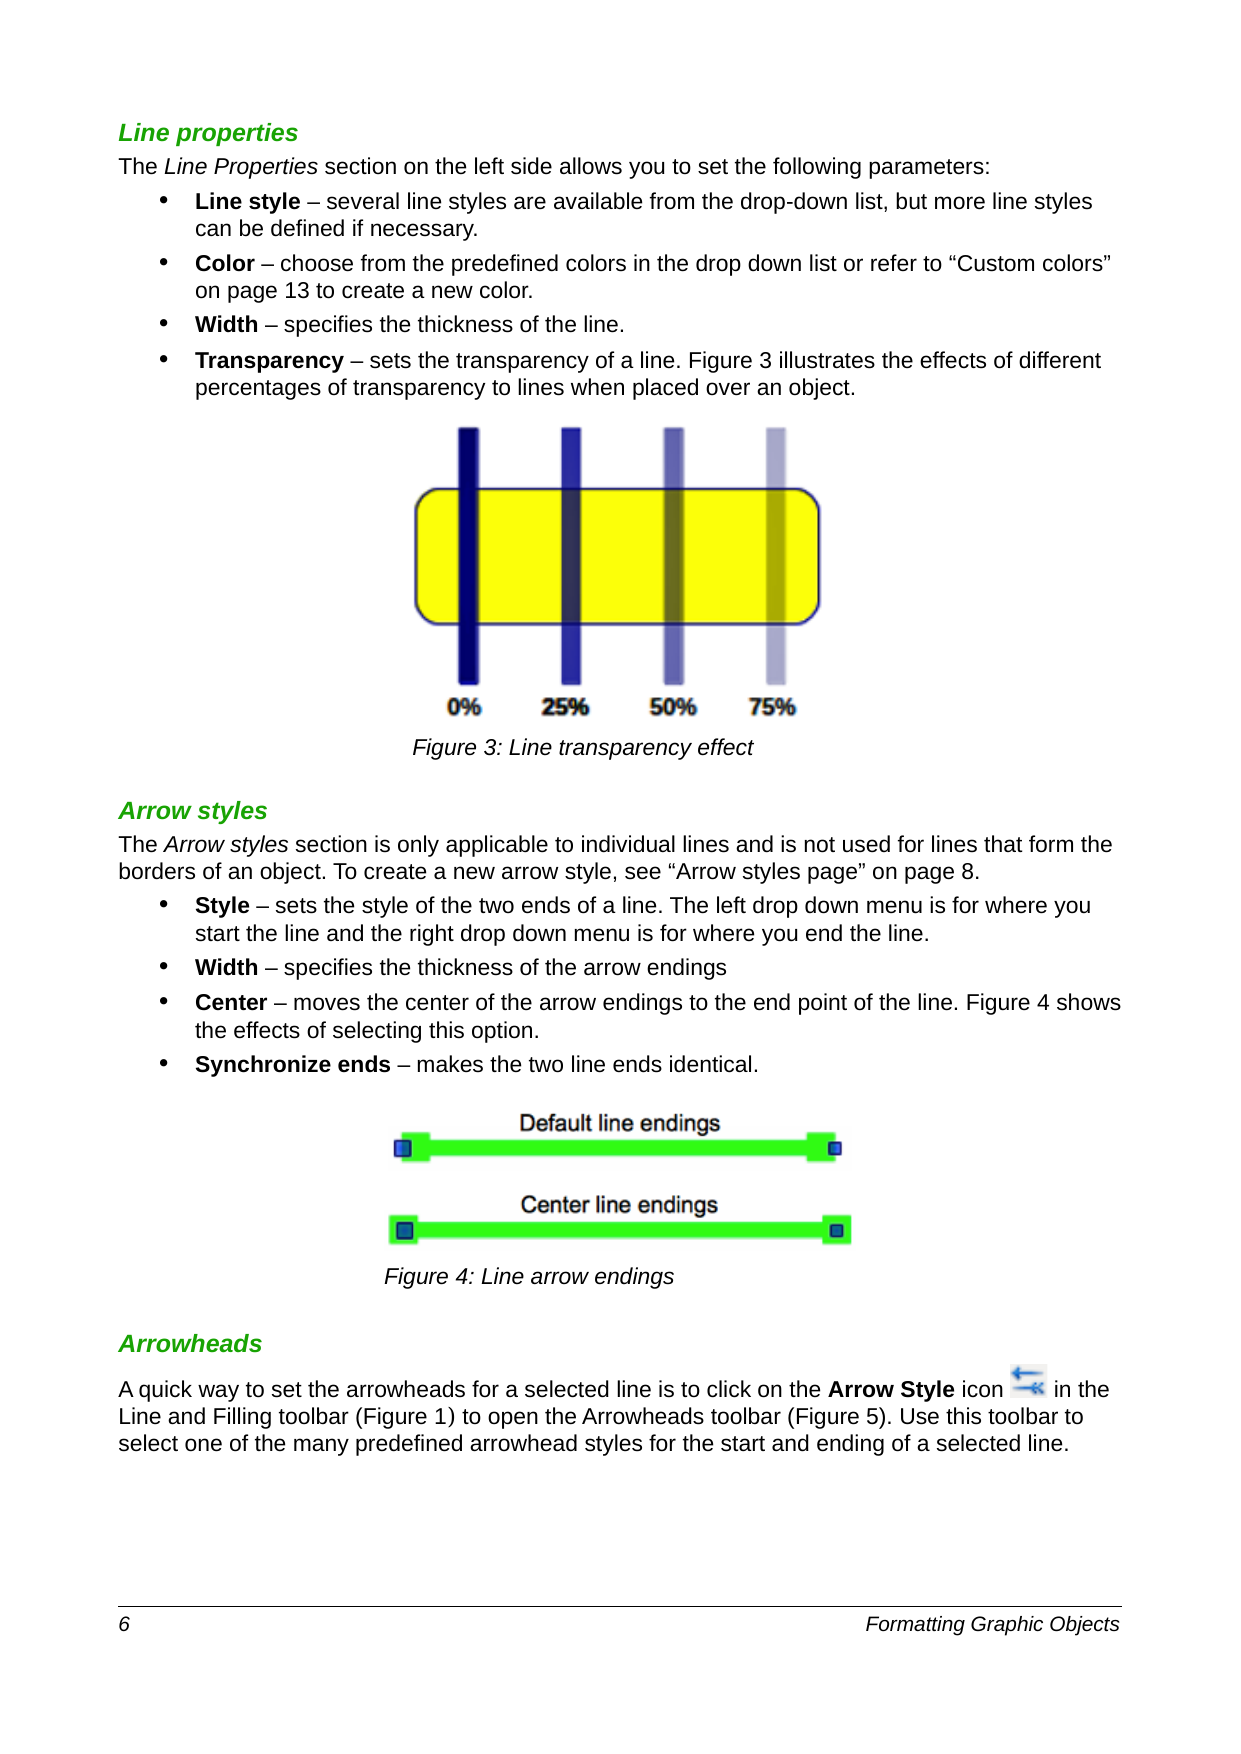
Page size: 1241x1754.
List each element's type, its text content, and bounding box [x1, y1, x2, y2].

subtitle Arrowheads [118, 1329, 1122, 1358]
list The Arrow styles section is only applicable to individual lines and is not used for lines that form the borders of an object. To create a new arrow style, see “Arrow styles page” on page 8. [118, 831, 1122, 884]
picture [1010, 1364, 1048, 1398]
picture [383, 1103, 857, 1251]
list The Line Properties section on the left side allows you to set the following parameters: [118, 153, 1122, 180]
text Figure 4: Line arrow endings [384, 1263, 856, 1289]
list Line style – several line styles are available from the drop-down list, but more line styles can be defined if necessary. [156, 186, 1122, 242]
list Style – sets the style of the two ends of a line. The left drop down menu is for where you start the line and the right drop down menu is for where you end the line. [156, 890, 1122, 946]
text Figure 3: Line transparency effect [412, 734, 828, 761]
list Synchronize ends – makes the two line ends identical. [156, 1049, 1122, 1078]
list Width – specifies the thickness of the line. [156, 310, 1122, 339]
list Center – moves the center of the arrow endings to the end point of the line. Figure 4 shows the effects of selecting this option. [156, 988, 1122, 1043]
subtitle Line properties [118, 118, 1122, 147]
list Width – specifies the thickness of the arrow endings [156, 952, 1122, 981]
subtitle Arrow styles [118, 796, 1122, 825]
list Color – choose from the predefined colors in the drop down list or refer to “Custom colors” on page 13 to create a new color. [156, 248, 1122, 303]
picture [412, 424, 829, 722]
text A quick way to set the arrowheads for a selected line is to click on the Arrow Style icon in the Line and Filling toolbar (Figure 1) to open the Arrowheads toolbar (Figure 5). Use this toolbar to select one of the many predefined arrowhead styles for the start and ending of a selected line. [118, 1364, 1122, 1456]
list Transparency – sets the transparency of a line. Figure 3 illustrates the effects of different percentages of transparency to lines when placed over an object. [156, 345, 1122, 401]
